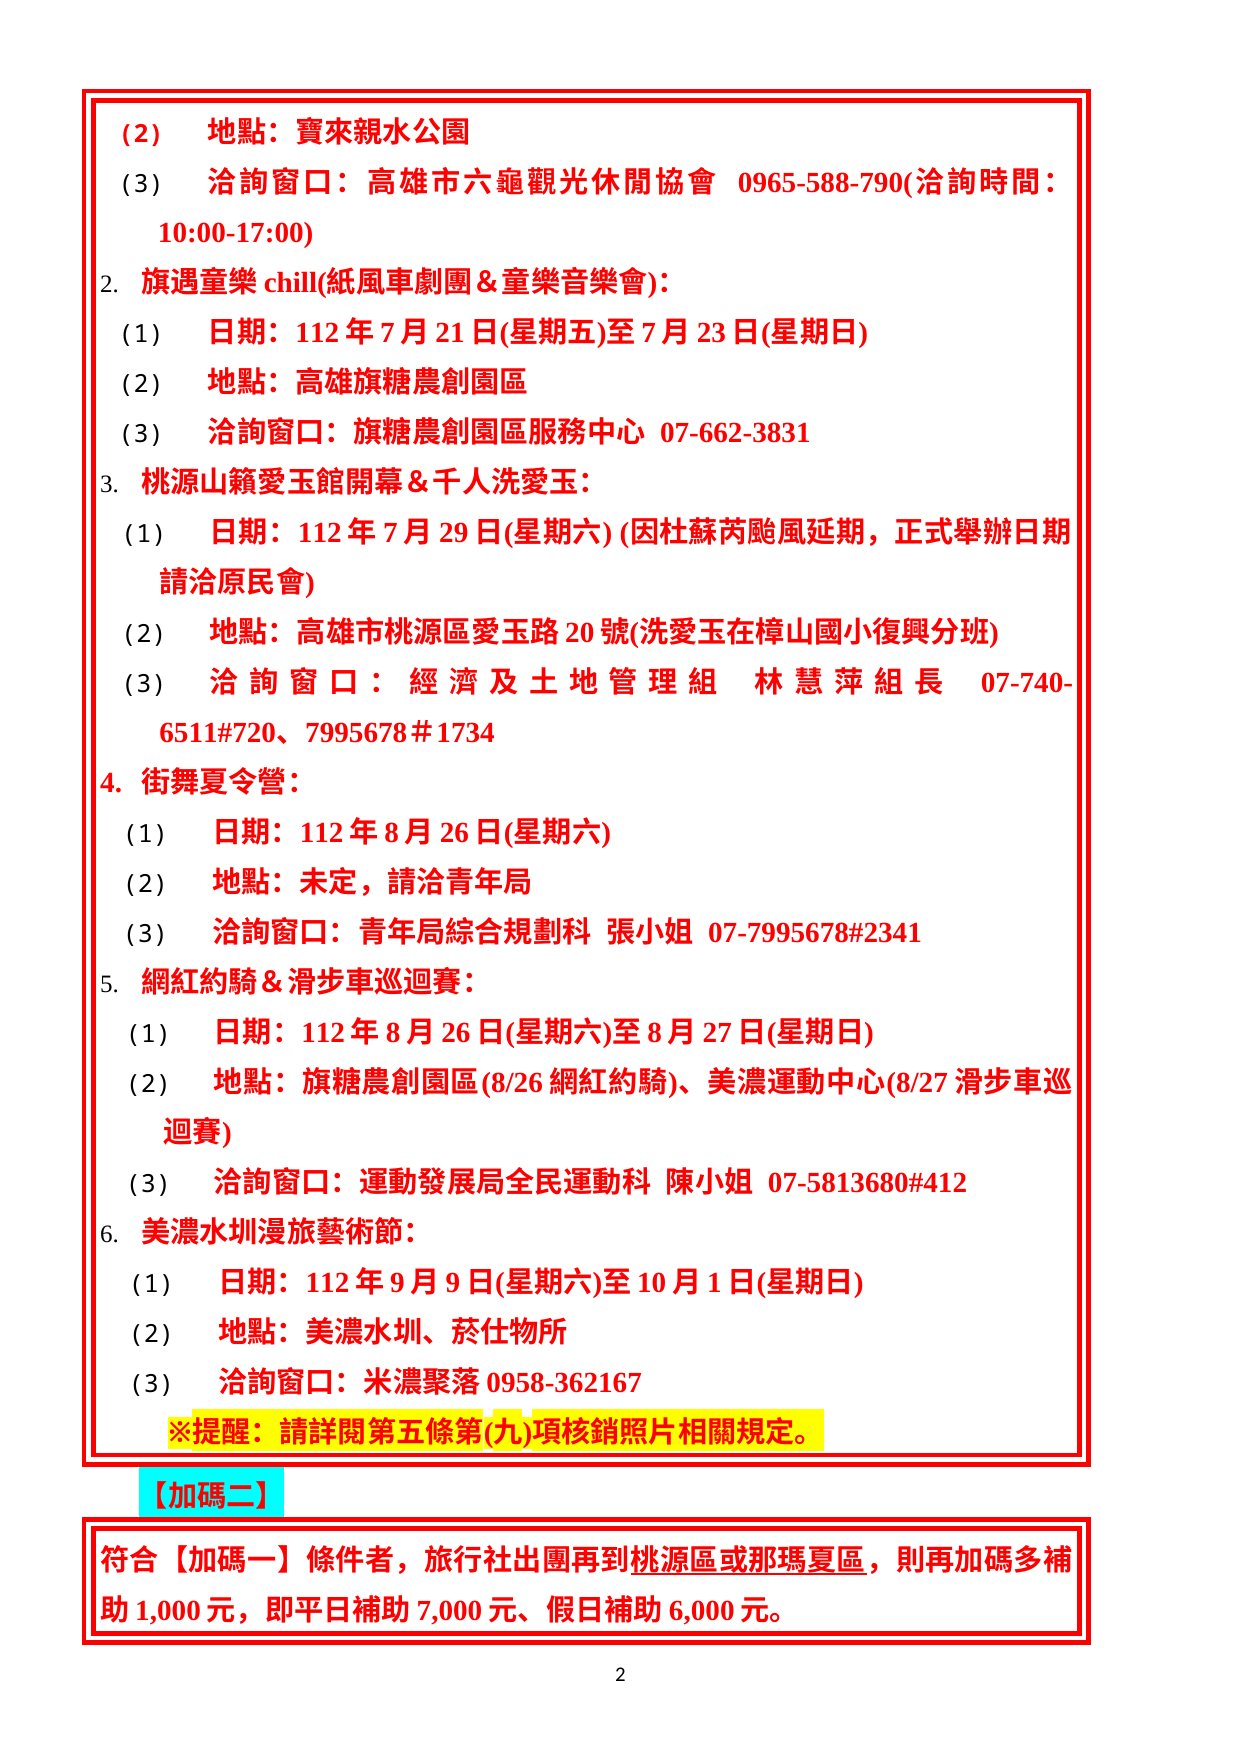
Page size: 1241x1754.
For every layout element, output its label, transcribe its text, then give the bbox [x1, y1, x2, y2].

text 【加碼二】 [139, 1467, 1152, 1517]
table_header 2023暑期山城版【指定活動+期間限定】：旅行社出團凡符合上開第(一)、(二)項條件之外，參與以下指定活動，則加碼多補助1,000元，即平日補助6,000元、假日補助5,000元。 炎炎夏日六龜水樂園： 日期：112年7月7日至7月30日期間每週五六日 地點：寶來親水公園 洽詢窗口：高雄市六龜觀光休閒協會 0965-588-790(洽詢時間：10:00-17:00) 旗遇童樂chill(紙風車劇團＆童樂音樂會)： 日期：112年7月21日(星期五)至7月23日(星期日) 地點：高雄旗糖農創園區 洽詢窗口：旗糖農創園區服務中心 07-662-3831 桃源山籟愛玉館開幕＆千人洗愛玉： 日期：112年7月29日(星期六) (因杜蘇芮颱風延期，正式舉辦日期請洽原民會) 地點：高雄市桃源區愛玉路20號(洗愛玉在樟山國小復興分班) 洽詢窗口：經濟及土地管理組 林慧萍組長 07-740-6511#720、7995678＃1734 街舞夏令營： 日期：112年8月26日(星期六) 地點：未定，請洽青年局 洽詢窗口：青年局綜合規劃科 張小姐 07-7995678#2341 網紅約騎＆滑步車巡迴賽： 日期：112年8月26日(星期六)至8月27日(星期日) 地點：旗糖農創園區(8/26網紅約騎)、美濃運動中心(8/27滑步車巡迴賽) 洽詢窗口：運動發展局全民運動科 陳小姐 07-5813680#412 美濃水圳漫旅藝術節： 日期：112年9月9日(星期六)至10月1日(星期日) 地點：美濃水圳、菸仕物所 洽詢窗口：米濃聚落0958-362167 ※提醒：請詳閱第五條第(九)項核銷照片相關規定。 [89, 93, 1084, 1453]
table_header 2023暑期山城版【指定活動+期間限定】：旅行社出團凡符合上開第(一)、(二)項條件之外，參與以下指定活動，則加碼多補助1,000元，即平日補助6,000元、假日補助5,000元。 炎炎夏日六龜水樂園： 日期：112年7月7日至7月30日期間每週五六日 地點：寶來親水公園 洽詢窗口：高雄市六龜觀光休閒協會 0965-588-790(洽詢時間：10:00-17:00) 旗遇童樂chill(紙風車劇團＆童樂音樂會)： 日期：112年7月21日(星期五)至7月23日(星期日) 地點：高雄旗糖農創園區 洽詢窗口：旗糖農創園區服務中心 07-662-3831 桃源山籟愛玉館開幕＆千人洗愛玉： 日期：112年7月29日(星期六) (因杜蘇芮颱風延期，正式舉辦日期請洽原民會) 地點：高雄市桃源區愛玉路20號(洗愛玉在樟山國小復興分班) 洽詢窗口：經濟及土地管理組 林慧萍組長 07-740-6511#720、7995678＃1734 街舞夏令營： 日期：112年8月26日(星期六) 地點：未定，請洽青年局 洽詢窗口：青年局綜合規劃科 張小姐 07-7995678#2341 網紅約騎＆滑步車巡迴賽： 日期：112年8月26日(星期六)至8月27日(星期日) 地點：旗糖農創園區(8/26網紅約騎)、美濃運動中心(8/27滑步車巡迴賽) 洽詢窗口：運動發展局全民運動科 陳小姐 07-5813680#412 美濃水圳漫旅藝術節： 日期：112年9月9日(星期六)至10月1日(星期日) 地點：美濃水圳、菸仕物所 洽詢窗口：米濃聚落0958-362167 ※提醒：請詳閱第五條第(九)項核銷照片相關規定。 [96, 103, 1077, 1453]
table_header 符合【加碼一】條件者，旅行社出團再到桃源區或那瑪夏區，則再加碼多補助1,000元，即平日補助7,000元、假日補助6,000元。 [89, 1522, 1084, 1631]
